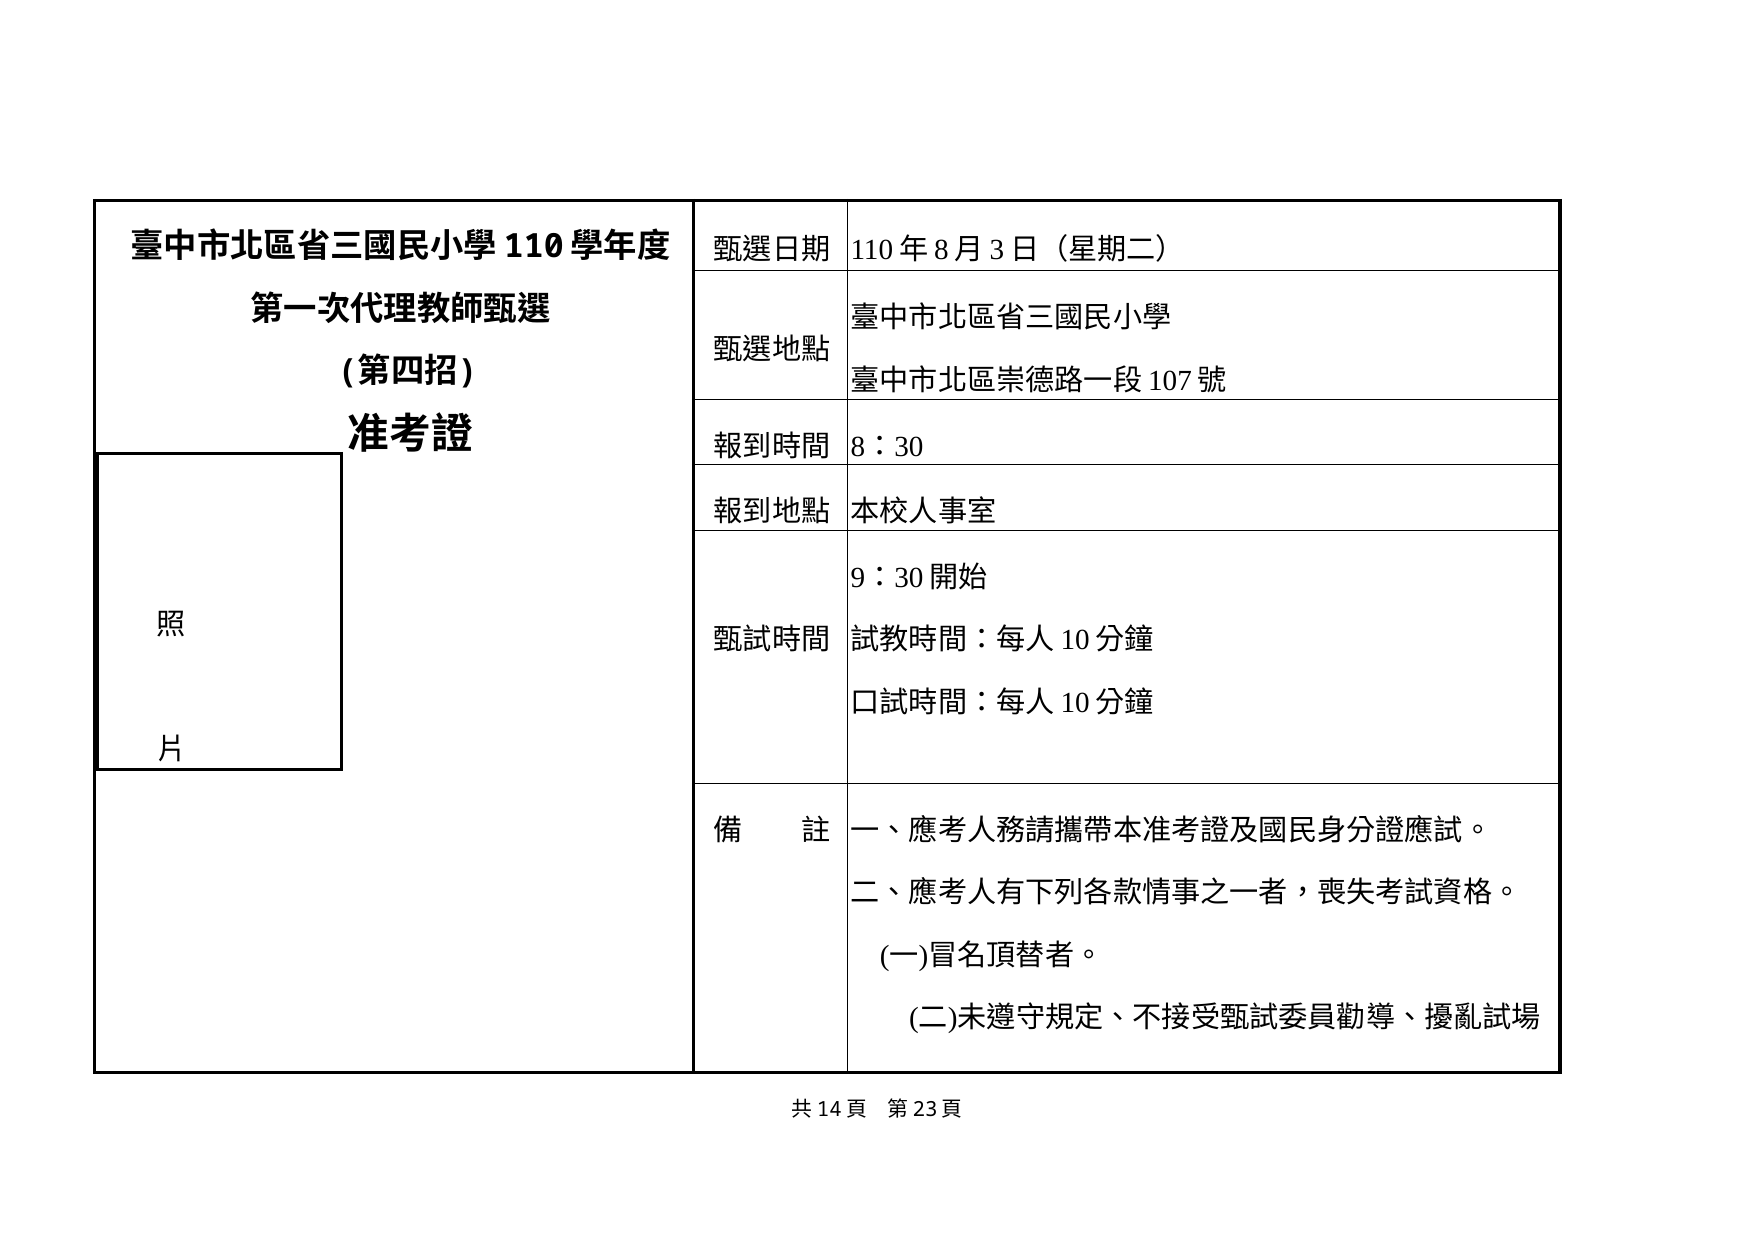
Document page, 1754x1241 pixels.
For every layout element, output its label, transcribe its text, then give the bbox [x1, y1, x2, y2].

table_header 110年8月3日（星期二） [848, 202, 1558, 270]
table_cell 甄選地點 [695, 271, 847, 398]
table_cell 報到時間 [695, 400, 847, 464]
table_cell 報到地點 [695, 465, 847, 530]
table_header 照 片 [99, 455, 340, 767]
table_cell 甄試時間 [695, 531, 847, 783]
table_header 甄選日期 [695, 202, 847, 270]
table_cell 9：30開始 試教時間：每人10分鐘 口試時間：每人10分鐘 [848, 531, 1558, 783]
table_header 臺中市北區省三國民小學110學年度 第一次代理教師甄選 (第四招) 准考證 [96, 202, 692, 1071]
table_cell 本校人事室 [848, 465, 1558, 530]
table_cell 臺中市北區省三國民小學 臺中市北區崇德路一段107號 [848, 271, 1558, 398]
table_cell 備 註 [695, 784, 847, 1071]
table_cell 8：30 [848, 400, 1558, 464]
table_cell 一、應考人務請攜帶本准考證及國民身分證應試。 二、應考人有下列各款情事之一者，喪失考試資格。 (一)冒名頂替者。 (二)未遵守規定、不接受甄試委員勸導、擾亂試場 [848, 784, 1558, 1071]
